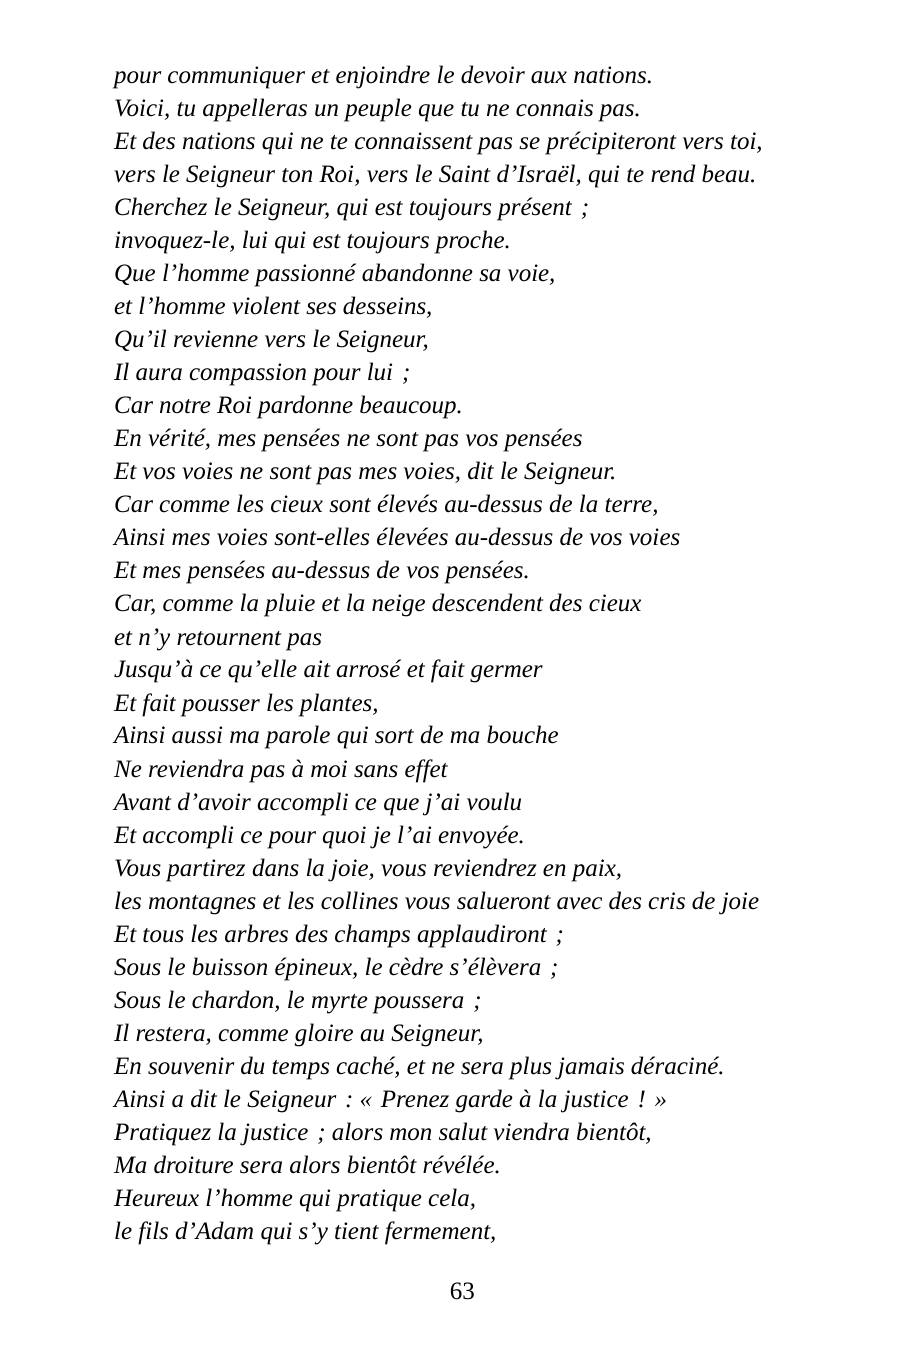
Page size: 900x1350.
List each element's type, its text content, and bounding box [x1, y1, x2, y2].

text Cherchez le Seigneur, qui est toujours présent ; [114, 192, 810, 221]
text Car notre Roi pardonne beaucoup. [114, 390, 810, 419]
text Et vos voies ne sont pas mes voies, dit le Seigneur. [114, 456, 810, 485]
text Jusqu’à ce qu’elle ait arrosé et fait germer [114, 654, 810, 683]
text Que l’homme passionné abandonne sa voie, [114, 258, 810, 287]
text Car comme les cieux sont élevés au-dessus de la terre, [114, 489, 810, 518]
text les montagnes et les collines vous salueront avec des cris de joie [114, 886, 810, 914]
text Et mes pensées au-dessus de vos pensées. [114, 556, 810, 584]
text Il restera, comme gloire au Seigneur, [114, 1018, 810, 1047]
text vers le Seigneur ton Roi, vers le Saint d’Israël, qui te rend beau. [114, 159, 810, 188]
text Ne reviendra pas à moi sans effet [114, 754, 810, 782]
text En vérité, mes pensées ne sont pas vos pensées [114, 423, 810, 452]
text Sous le buisson épineux, le cèdre s’élèvera ; [114, 952, 810, 981]
text Et des nations qui ne te connaissent pas se précipiteront vers toi, [114, 126, 810, 155]
text Ainsi mes voies sont-elles élevées au-dessus de vos voies [114, 522, 810, 551]
text Sous le chardon, le myrte poussera ; [114, 985, 810, 1013]
text pour communiquer et enjoindre le devoir aux nations. [114, 60, 810, 89]
text Il aura compassion pour lui ; [114, 357, 810, 386]
text Avant d’avoir accompli ce que j’ai voulu [114, 787, 810, 815]
text Et fait pousser les plantes, [114, 688, 810, 716]
text Vous partirez dans la joie, vous reviendrez en paix, [114, 853, 810, 881]
text et l’homme violent ses desseins, [114, 291, 810, 320]
text Qu’il revienne vers le Seigneur, [114, 324, 810, 353]
text Ainsi a dit le Seigneur : « Prenez garde à la justice ! » [114, 1084, 810, 1113]
text Ma droiture sera alors bientôt révélée. [114, 1150, 810, 1179]
text et n’y retournent pas [114, 622, 810, 650]
text Et accompli ce pour quoi je l’ai envoyée. [114, 820, 810, 848]
text Car, comme la pluie et la neige descendent des cieux [114, 588, 810, 617]
text Et tous les arbres des champs applaudiront ; [114, 919, 810, 947]
text En souvenir du temps caché, et ne sera plus jamais déraciné. [114, 1051, 810, 1079]
text invoquez-le, lui qui est toujours proche. [114, 225, 810, 254]
text Ainsi aussi ma parole qui sort de ma bouche [114, 721, 810, 749]
text Pratiquez la justice ; alors mon salut viendra bientôt, [114, 1117, 810, 1146]
text Voici, tu appelleras un peuple que tu ne connais pas. [114, 93, 810, 122]
text Heureux l’homme qui pratique cela, [114, 1183, 810, 1212]
text le fils d’Adam qui s’y tient fermement, [114, 1216, 810, 1245]
